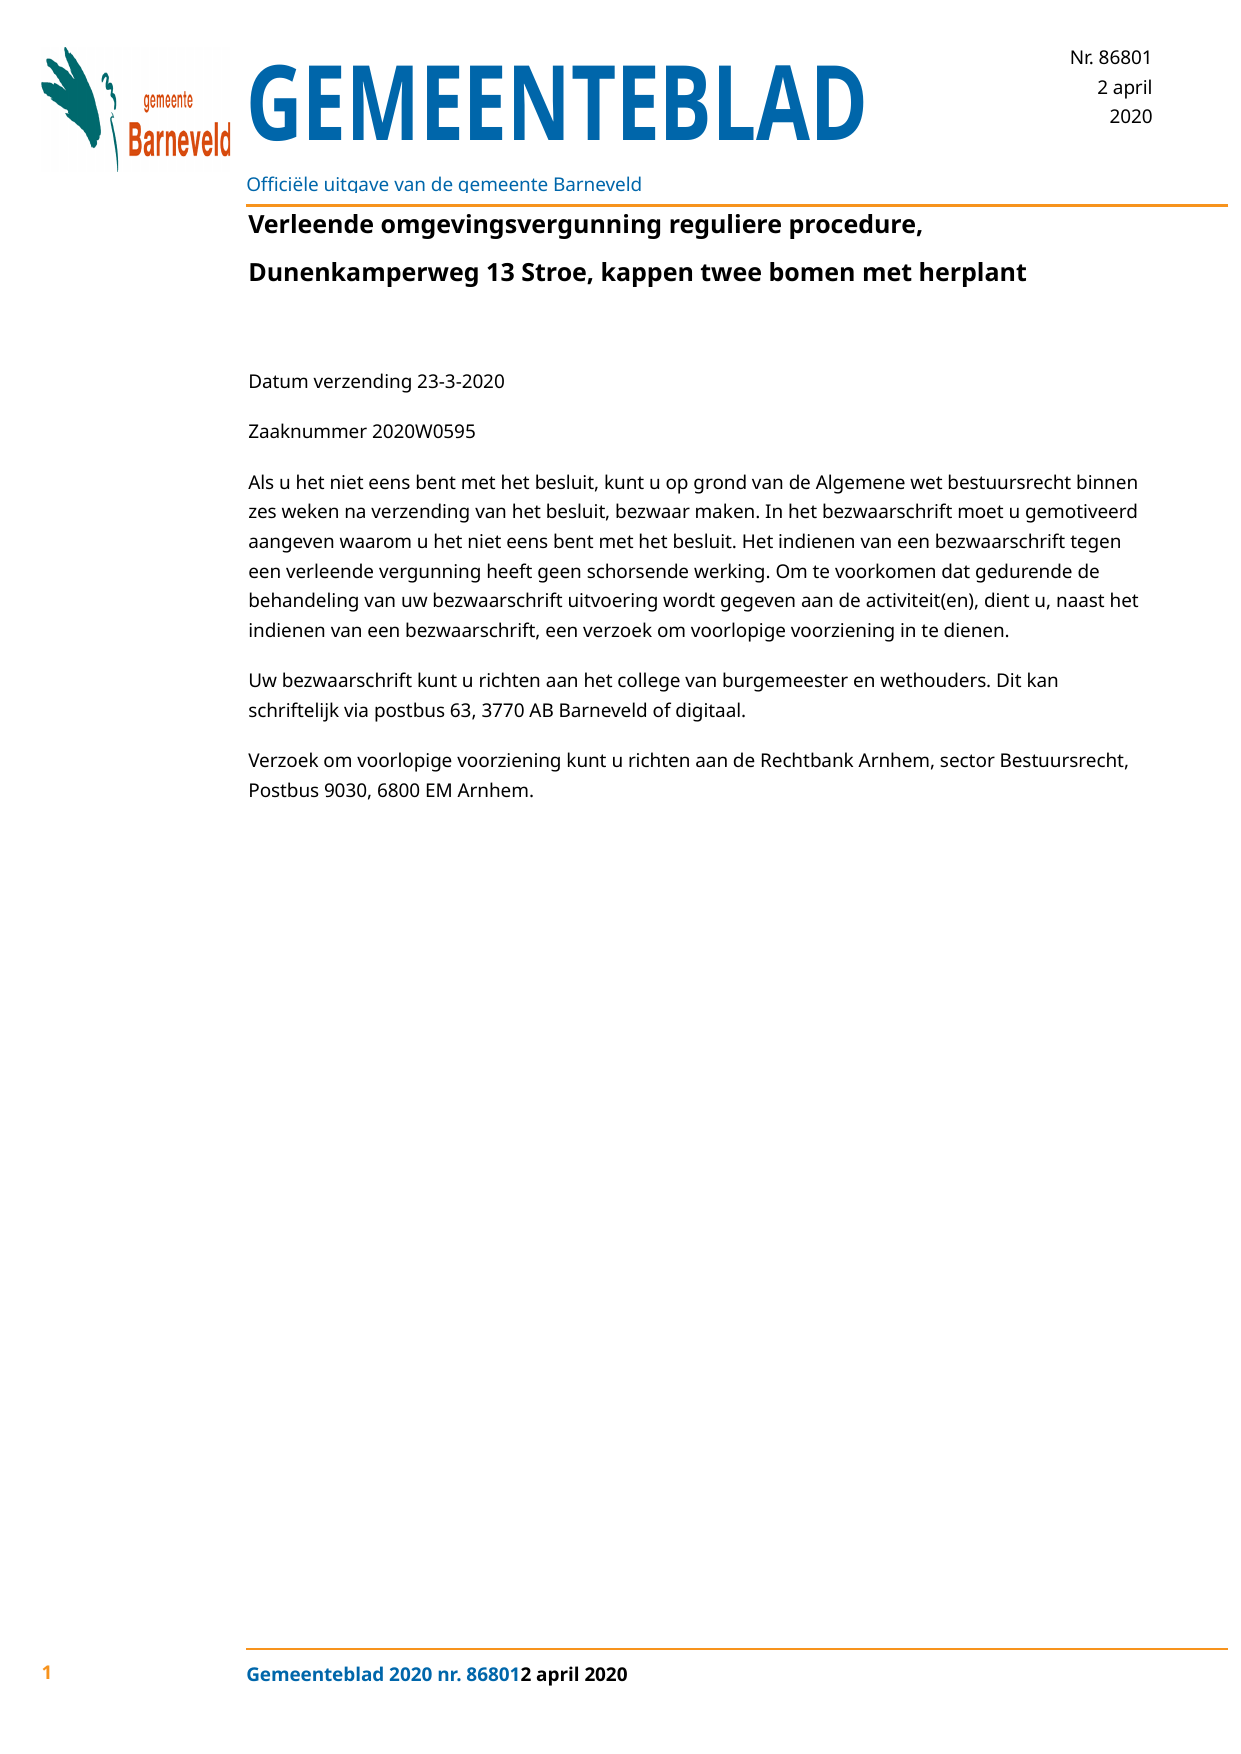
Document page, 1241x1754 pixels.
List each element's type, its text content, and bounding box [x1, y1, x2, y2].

text Datum verzending 23-3-2020 [248, 368, 1152, 394]
text Uw bezwaarschrift kunt u richten aan het college van burgemeester en wethouders. Dit kan schriftelijk via postbus 63, 3770 AB Barneveld of digitaal. [248, 667, 1152, 723]
text Zaaknummer 2020W0595 [248, 419, 1152, 444]
picture [41, 47, 231, 172]
text Verleende omgevingsvergunning reguliere procedure, Dunenkamperweg 13 Stroe, kappen twee bomen met herplant [248, 207, 1152, 288]
text Als u het niet eens bent met het besluit, kunt u op grond van de Algemene wet bestuursrecht binnen zes weken na verzending van het besluit, bezwaar maken. In het bezwaarschrift moet u gemotiveerd aangeven waarom u het niet eens bent met het besluit. Het indienen van een bezwaarschrift tegen een verleende vergunning heeft geen schorsende werking. Om te voorkomen dat gedurende de behandeling van uw bezwaarschrift uitvoering wordt gegeven aan de activiteit(en), dient u, naast het indienen van een bezwaarschrift, een verzoek om voorlopige voorziening in te dienen. [248, 469, 1152, 643]
text Verzoek om voorlopige voorziening kunt u richten aan de Rechtbank Arnhem, sector Bestuursrecht, Postbus 9030, 6800 EM Arnhem. [248, 747, 1152, 803]
